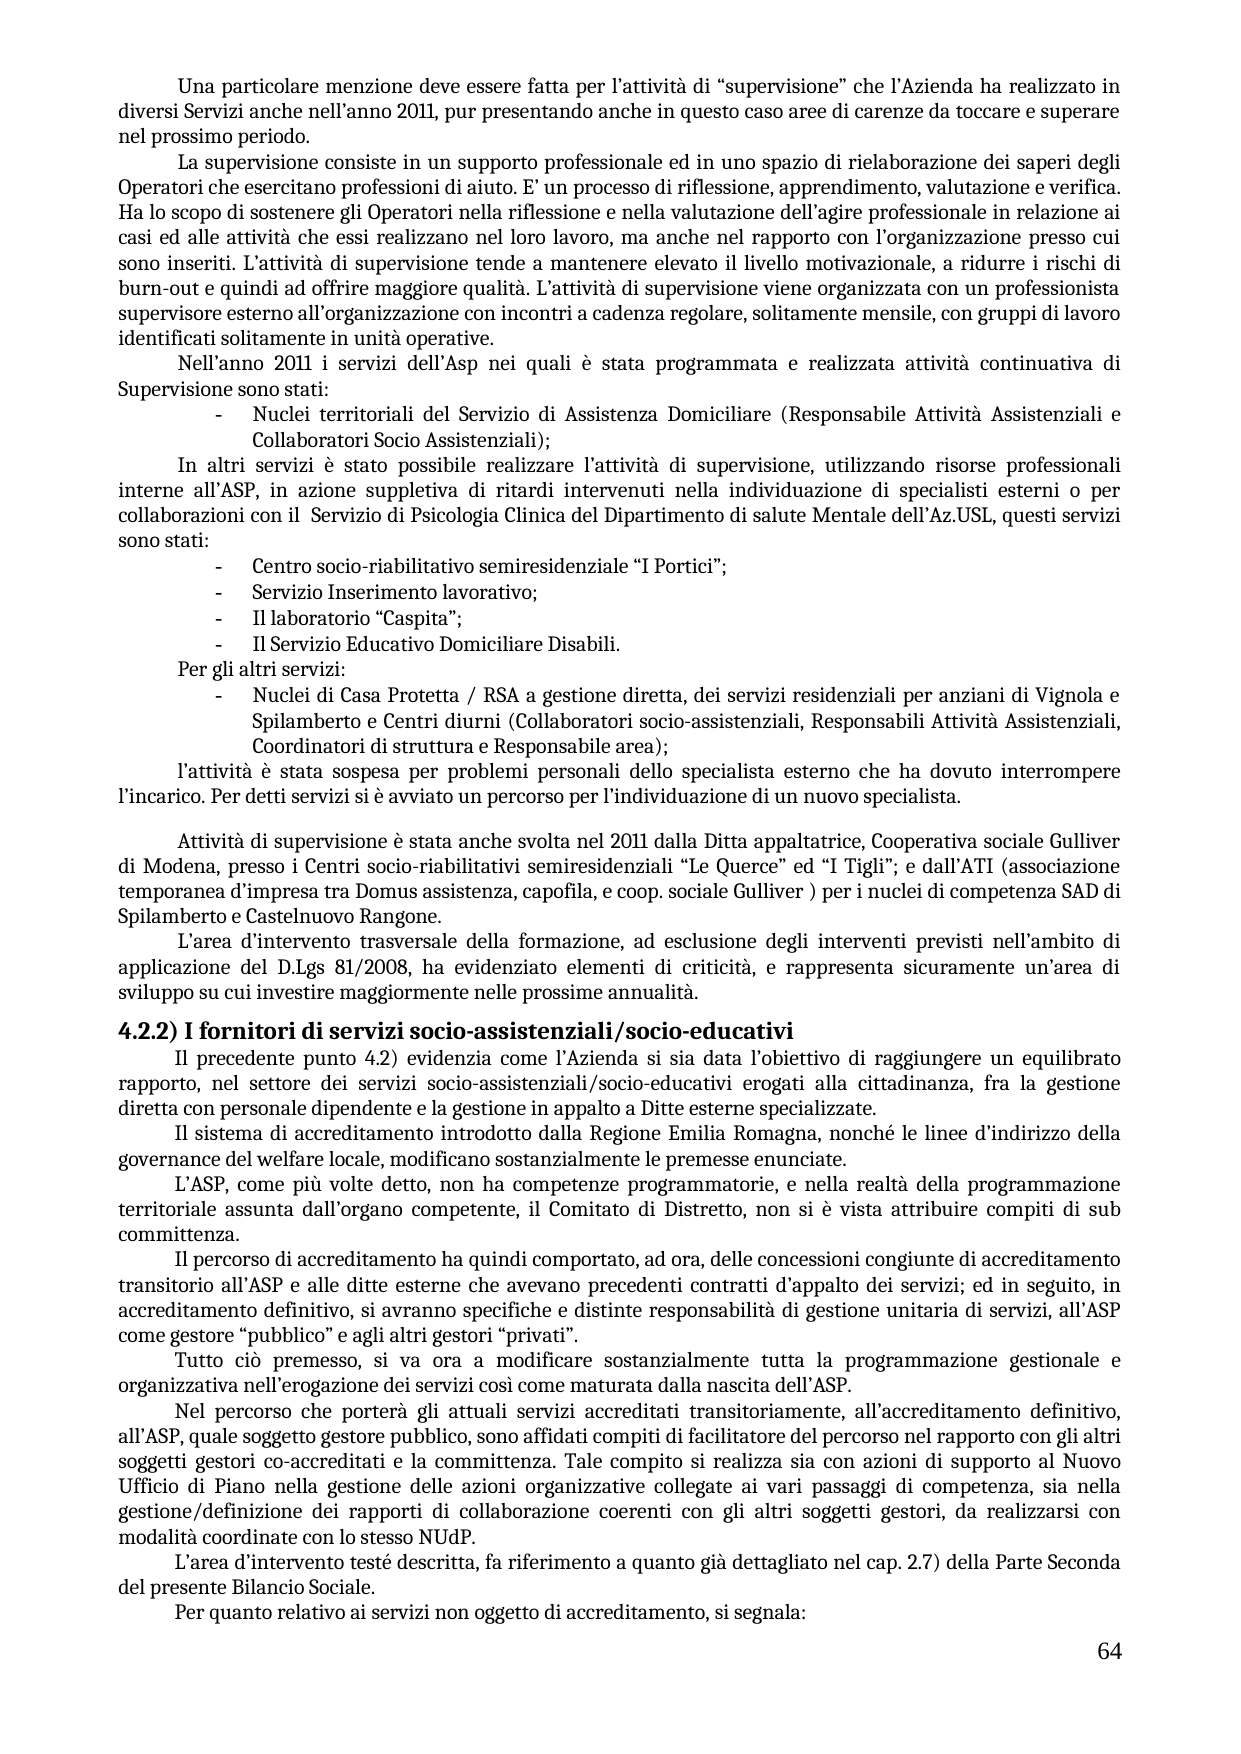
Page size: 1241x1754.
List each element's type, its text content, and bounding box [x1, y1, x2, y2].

text L’ASP, come più volte detto, non ha competenze programmatorie, e nella realtà della programmazione territoriale assunta dall’organo competente, il Comitato di Distretto, non si è vista attribuire compiti di sub committenza. [118, 1172, 1122, 1247]
list Centro socio-riabilitativo semiresidenziale “I Portici”; [215, 553, 1122, 579]
text Nel percorso che porterà gli attuali servizi accreditati transitoriamente, all’accreditamento definitivo, all’ASP, quale soggetto gestore pubblico, sono affidati compiti di facilitatore del percorso nel rapporto con gli altri soggetti gestori co-accreditati e la committenza. Tale compito si realizza sia con azioni di supporto al Nuovo Ufficio di Piano nella gestione delle azioni organizzative collegate ai vari passaggi di competenza, sia nella gestione/definizione dei rapporti di collaborazione coerenti con gli altri soggetti gestori, da realizzarsi con modalità coordinate con lo stesso NUdP. [118, 1398, 1122, 1550]
list Servizio Inserimento lavorativo; [215, 579, 1122, 605]
text Attività di supervisione è stata anche svolta nel 2011 dalla Ditta appaltatrice, Cooperativa sociale Gulliver di Modena, presso i Centri socio-riabilitativi semiresidenziali “Le Querce” ed “I Tigli”; e dall’ATI (associazione temporanea d’impresa tra Domus assistenza, capofila, e coop. sociale Gulliver ) per i nuclei di competenza SAD di Spilamberto e Castelnuovo Rangone. [118, 828, 1122, 929]
text Il sistema di accreditamento introdotto dalla Regione Emilia Romagna, nonché le linee d’indirizzo della governance del welfare locale, modificano sostanzialmente le premesse enunciate. [118, 1121, 1122, 1172]
text La supervisione consiste in un supporto professionale ed in uno spazio di rielaborazione dei saperi degli Operatori che esercitano professioni di aiuto. E’ un processo di riflessione, apprendimento, valutazione e verifica. Ha lo scopo di sostenere gli Operatori nella riflessione e nella valutazione dell’agire professionale in relazione ai casi ed alle attività che essi realizzano nel loro lavoro, ma anche nel rapporto con l’organizzazione presso cui sono inseriti. L’attività di supervisione tende a mantenere elevato il livello motivazionale, a ridurre i rischi di burn-out e quindi ad offrire maggiore qualità. L’attività di supervisione viene organizzata con un professionista supervisore esterno all’organizzazione con incontri a cadenza regolare, solitamente mensile, con gruppi di lavoro identificati solitamente in unità operative. [118, 149, 1122, 351]
text Il precedente punto 4.2) evidenzia come l’Azienda si sia data l’obiettivo di raggiungere un equilibrato rapporto, nel settore dei servizi socio-assistenziali/socio-educativi erogati alla cittadinanza, fra la gestione diretta con personale dipendente e la gestione in appalto a Ditte esterne specializzate. [118, 1046, 1122, 1121]
text l’attività è stata sospesa per problemi personali dello specialista esterno che ha dovuto interrompere l’incarico. Per detti servizi si è avviato un percorso per l’individuazione di un nuovo specialista. [118, 759, 1122, 809]
text Per gli altri servizi: [177, 657, 1122, 682]
list Nuclei territoriali del Servizio di Assistenza Domiciliare (Responsabile Attività Assistenziali e Collaboratori Socio Assistenziali); [215, 401, 1122, 453]
list Nuclei di Casa Protetta / RSA a gestione diretta, dei servizi residenziali per anziani di Vignola e Spilamberto e Centri diurni (Collaboratori socio-assistenziali, Responsabili Attività Assistenziali, Coordinatori di struttura e Responsabile area); [215, 682, 1122, 759]
list Il Servizio Educativo Domiciliare Disabili. [215, 631, 1122, 657]
text Per quanto relativo ai servizi non oggetto di accreditamento, si segnala: [118, 1600, 1122, 1625]
text L’area d’intervento testé descritta, fa riferimento a quanto già dettagliato nel cap. 2.7) della Parte Seconda del presente Bilancio Sociale. [118, 1550, 1122, 1600]
text In altri servizi è stato possibile realizzare l’attività di supervisione, utilizzando risorse professionali interne all’ASP, in azione suppletiva di ritardi intervenuti nella individuazione di specialisti esterni o per collaborazioni con il Servizio di Psicologia Clinica del Dipartimento di salute Mentale dell’Az.USL, questi servizi sono stati: [118, 453, 1122, 553]
text Tutto ciò premesso, si va ora a modificare sostanzialmente tutta la programmazione gestionale e organizzativa nell’erogazione dei servizi così come maturata dalla nascita dell’ASP. [118, 1348, 1122, 1398]
text Nell’anno 2011 i servizi dell’Asp nei quali è stata programmata e realizzata attività continuativa di Supervisione sono stati: [118, 351, 1122, 401]
text Il percorso di accreditamento ha quindi comportato, ad ora, delle concessioni congiunte di accreditamento transitorio all’ASP e alle ditte esterne che avevano precedenti contratti d’appalto dei servizi; ed in seguito, in accreditamento definitivo, si avranno specifiche e distinte responsabilità di gestione unitaria di servizi, all’ASP come gestore “pubblico” e agli altri gestori “privati”. [118, 1247, 1122, 1348]
list Il laboratorio “Caspita”; [215, 605, 1122, 631]
text L’area d’intervento trasversale della formazione, ad esclusione degli interventi previsti nell’ambito di applicazione del D.Lgs 81/2008, ha evidenziato elementi di criticità, e rappresenta sicuramente un’area di sviluppo su cui investire maggiormente nelle prossime annualità. [118, 929, 1122, 1005]
text Una particolare menzione deve essere fatta per l’attività di “supervisione” che l’Azienda ha realizzato in diversi Servizi anche nell’anno 2011, pur presentando anche in questo caso aree di carenze da toccare e superare nel prossimo periodo. [118, 74, 1122, 149]
text 4.2.2) I fornitori di servizi socio-assistenziali/socio-educativi [118, 1017, 1122, 1046]
